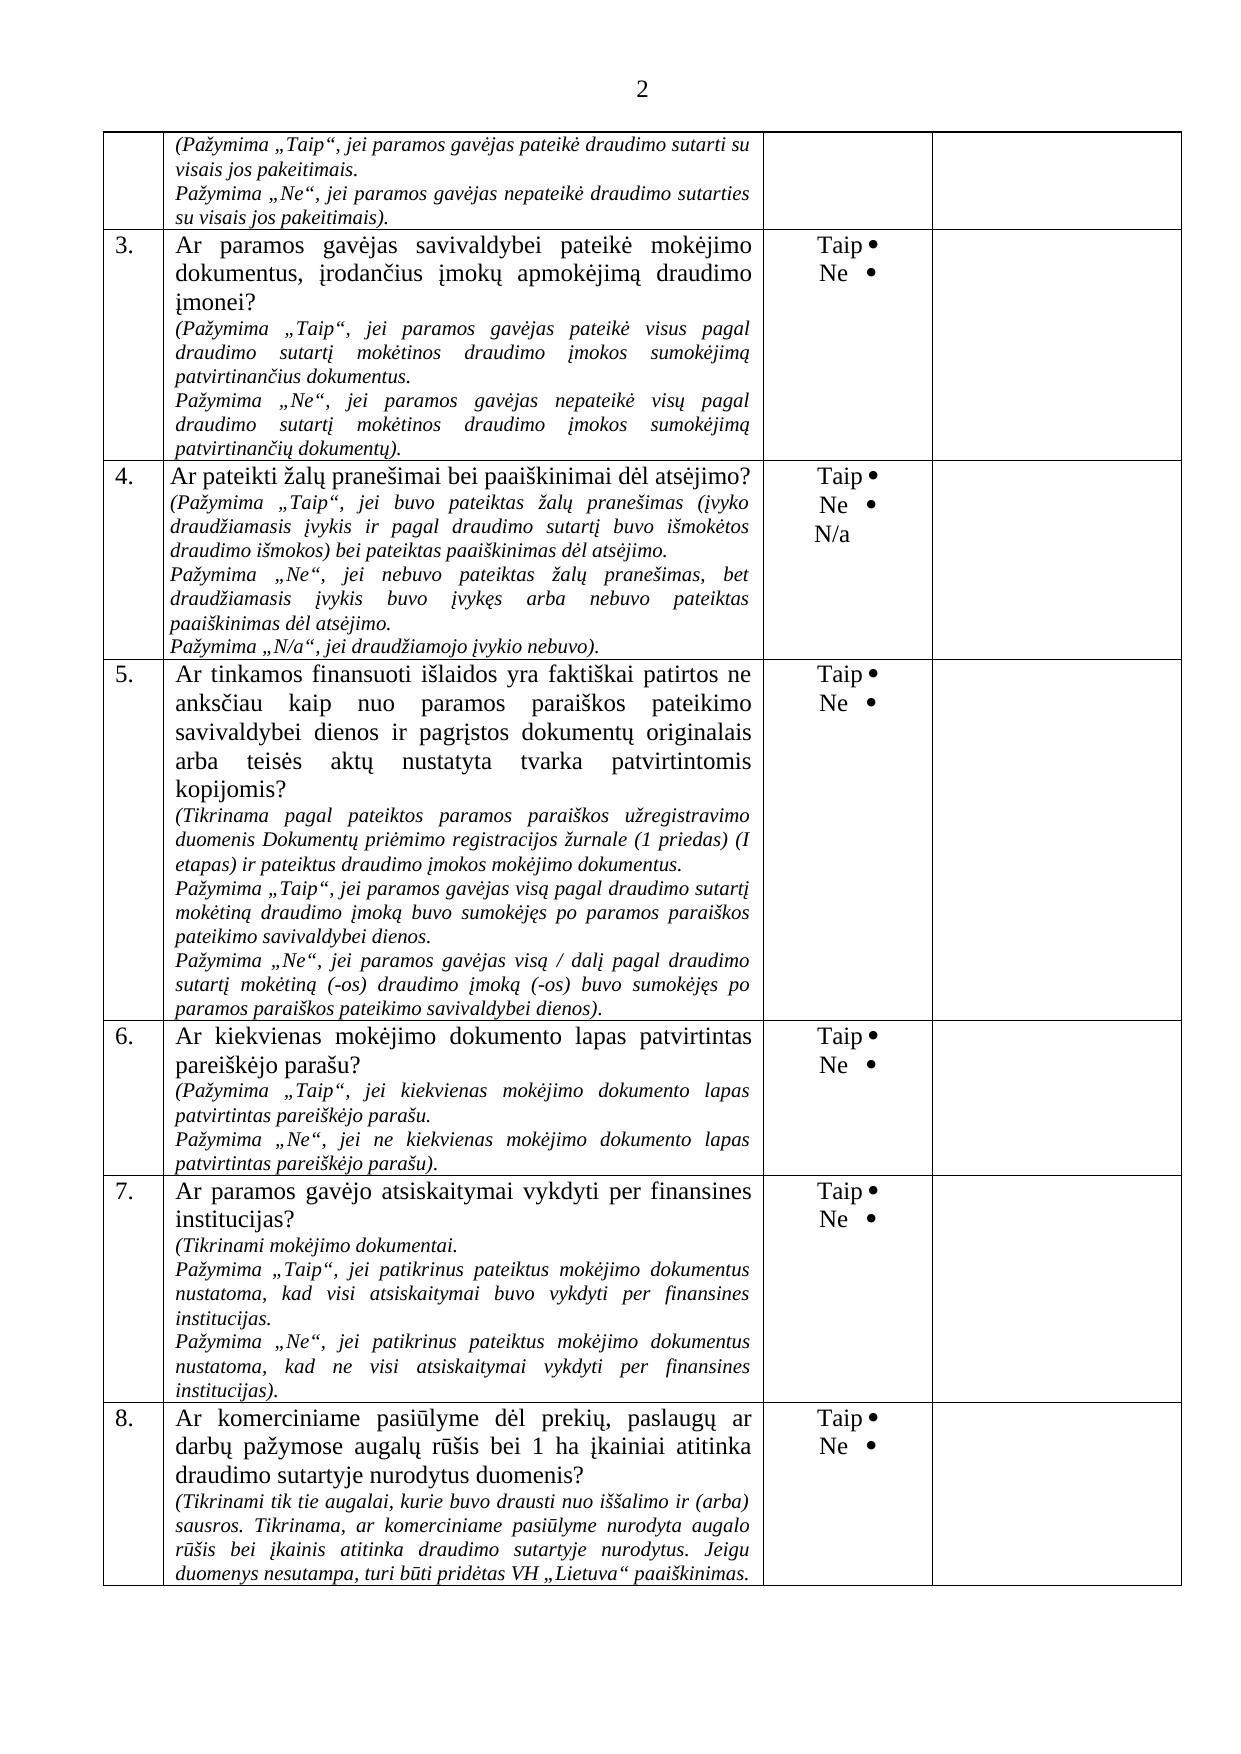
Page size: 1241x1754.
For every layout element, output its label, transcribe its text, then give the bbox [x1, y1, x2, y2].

table_cell [933, 133, 1181, 229]
table_cell [933, 461, 1181, 658]
table_cell (Pažymima „Taip“, jei paramos gavėjas pateikė draudimo sutarti su visais jos pakeitimais. Pažymima „Ne“, jei paramos gavėjas nepateikė draudimo sutarties su visais jos pakeitimais). [164, 133, 763, 229]
table_cell [933, 230, 1181, 460]
table_cell [764, 133, 932, 229]
table_cell Ar komerciniame pasiūlyme dėl prekių, paslaugų ar darbų pažymose augalų rūšis bei 1 ha įkainiai atitinka draudimo sutartyje nurodytus duomenis? (Tikrinami tik tie augalai, kurie buvo drausti nuo iššalimo ir (arba) sausros. Tikrinama, ar komerciniame pasiūlyme nurodyta augalo rūšis bei įkainis atitinka draudimo sutartyje nurodytus. Jeigu duomenys nesutampa, turi būti pridėtas VH „Lietuva“ paaiškinimas. [164, 1403, 763, 1585]
table_cell [104, 133, 163, 229]
table_cell Ar paramos gavėjo atsiskaitymai vykdyti per finansines institucijas? (Tikrinami mokėjimo dokumentai. Pažymima „Taip“, jei patikrinus pateiktus mokėjimo dokumentus nustatoma, kad visi atsiskaitymai buvo vykdyti per finansines institucijas. Pažymima „Ne“, jei patikrinus pateiktus mokėjimo dokumentus nustatoma, kad ne visi atsiskaitymai vykdyti per finansines institucijas). [164, 1176, 763, 1402]
table_cell Ar paramos gavėjas savivaldybei pateikė mokėjimo dokumentus, įrodančius įmokų apmokėjimą draudimo įmonei? (Pažymima „Taip“, jei paramos gavėjas pateikė visus pagal draudimo sutartį mokėtinos draudimo įmokos sumokėjimą patvirtinančius dokumentus. Pažymima „Ne“, jei paramos gavėjas nepateikė visų pagal draudimo sutartį mokėtinos draudimo įmokos sumokėjimą patvirtinančių dokumentų). [164, 230, 763, 460]
table_cell Ar pateikti žalų pranešimai bei paaiškinimai dėl atsėjimo? (Pažymima „Taip“, jei buvo pateiktas žalų pranešimas (įvyko draudžiamasis įvykis ir pagal draudimo sutartį buvo išmokėtos draudimo išmokos) bei pateiktas paaiškinimas dėl atsėjimo. Pažymima „Ne“, jei nebuvo pateiktas žalų pranešimas, bet draudžiamasis įvykis buvo įvykęs arba nebuvo pateiktas paaiškinimas dėl atsėjimo. Pažymima „N/a“, jei draudžiamojo įvykio nebuvo). [164, 461, 763, 658]
table_cell [933, 1021, 1181, 1175]
table_cell Ar tinkamos finansuoti išlaidos yra faktiškai patirtos ne anksčiau kaip nuo paramos paraiškos pateikimo savivaldybei dienos ir pagrįstos dokumentų originalais arba teisės aktų nustatyta tvarka patvirtintomis kopijomis? (Tikrinama pagal pateiktos paramos paraiškos užregistravimo duomenis Dokumentų priėmimo registracijos žurnale (1 priedas) (I etapas) ir pateiktus draudimo įmokos mokėjimo dokumentus. Pažymima „Taip“, jei paramos gavėjas visą pagal draudimo sutartį mokėtiną draudimo įmoką buvo sumokėjęs po paramos paraiškos pateikimo savivaldybei dienos. Pažymima „Ne“, jei paramos gavėjas visą / dalį pagal draudimo sutartį mokėtiną (-os) draudimo įmoką (-os) buvo sumokėjęs po paramos paraiškos pateikimo savivaldybei dienos). [164, 660, 763, 1020]
table_cell 8. [104, 1403, 163, 1585]
table_cell Ar kiekvienas mokėjimo dokumento lapas patvirtintas pareiškėjo parašu? (Pažymima „Taip“, jei kiekvienas mokėjimo dokumento lapas patvirtintas pareiškėjo parašu. Pažymima „Ne“, jei ne kiekvienas mokėjimo dokumento lapas patvirtintas pareiškėjo parašu). [164, 1021, 763, 1175]
table_cell 3. [104, 230, 163, 460]
table_cell 4. [104, 461, 163, 658]
table_cell 6. [104, 1021, 163, 1175]
table_cell Taip  Ne  N/a  [764, 461, 932, 658]
table_cell [933, 660, 1181, 1020]
table_cell Taip  Ne  [764, 230, 932, 460]
table_cell 7. [104, 1176, 163, 1402]
table_cell [933, 1403, 1181, 1585]
table_cell [933, 1176, 1181, 1402]
table_cell Taip  Ne  [764, 1403, 932, 1585]
table_cell 5. [104, 660, 163, 1020]
table_cell Taip  Ne  [764, 1021, 932, 1175]
table_cell Taip  Ne  [764, 1176, 932, 1402]
table_cell Taip  Ne  [764, 660, 932, 1020]
